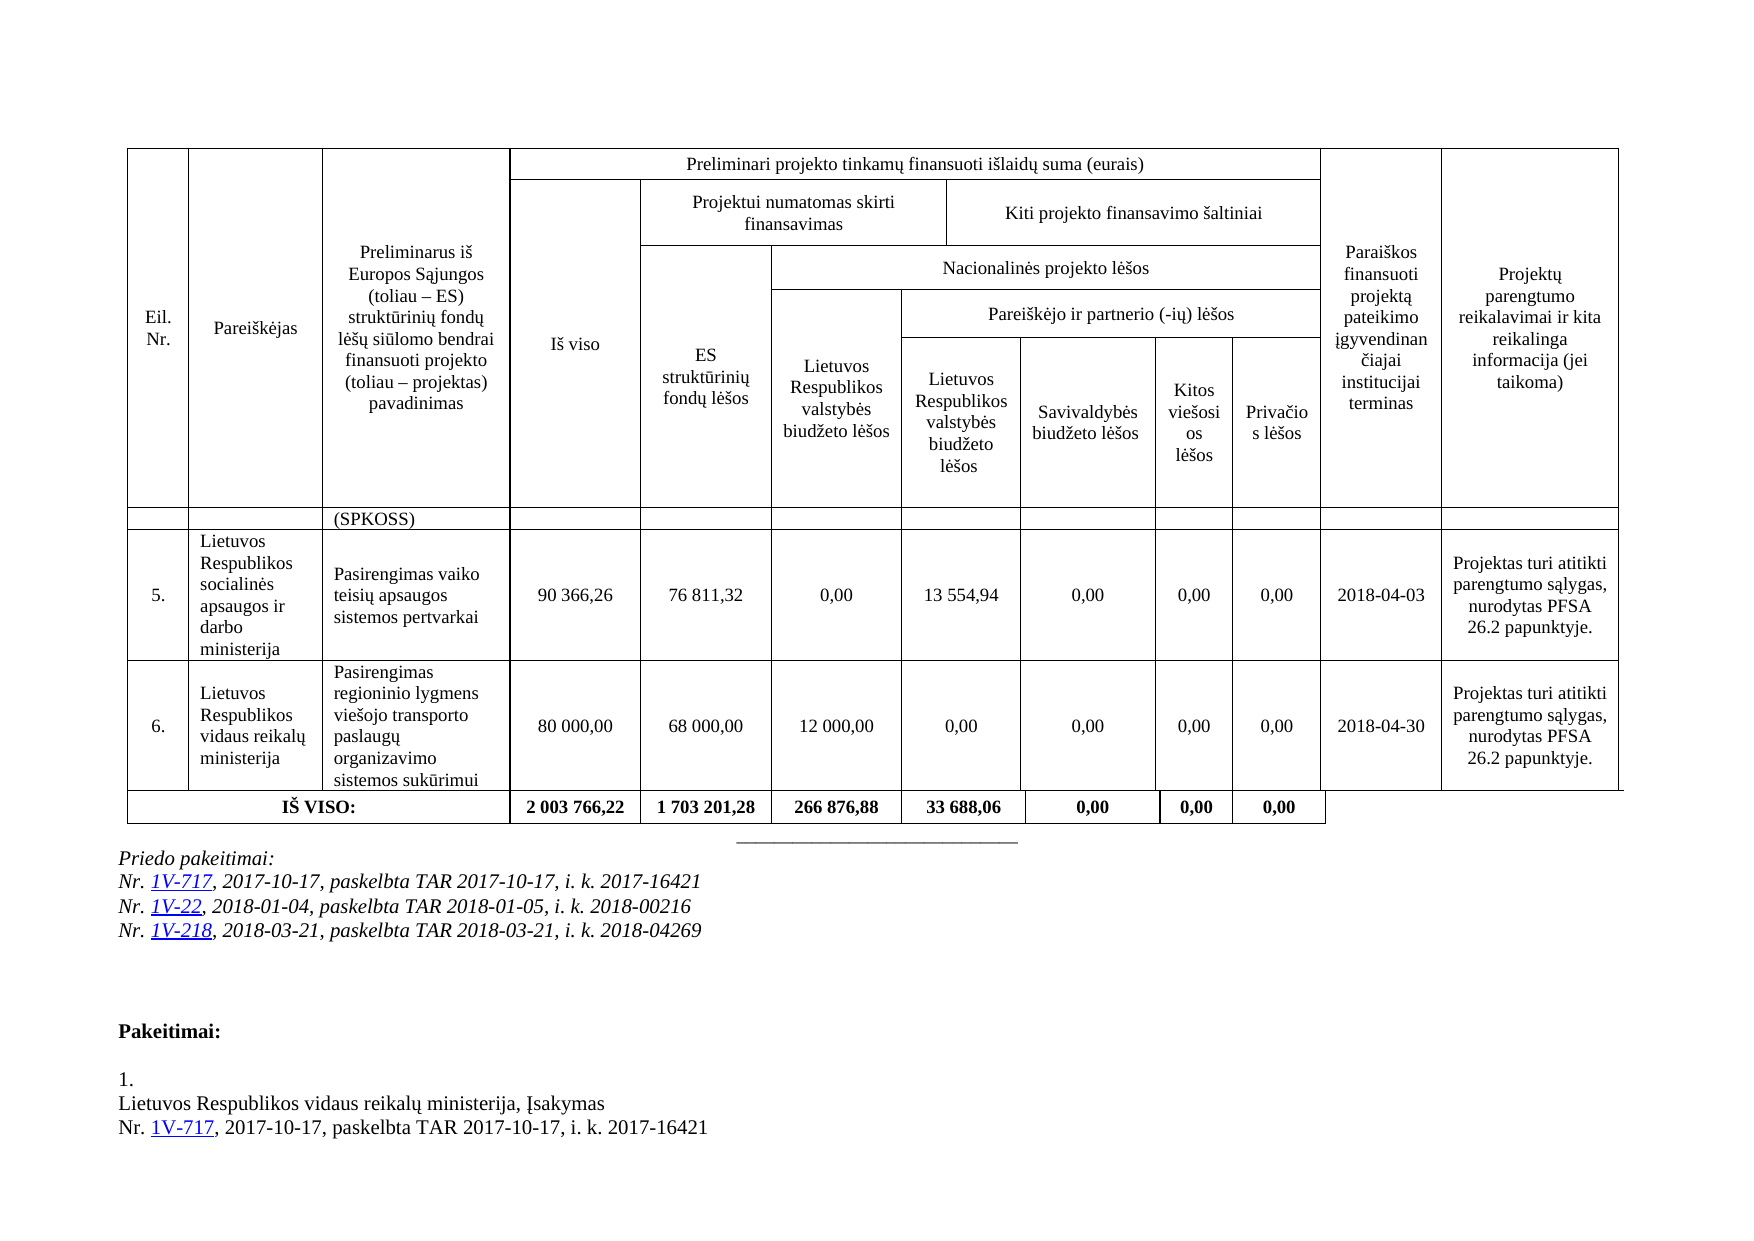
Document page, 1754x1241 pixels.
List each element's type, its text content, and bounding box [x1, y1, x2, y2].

table_cell Pasirengimas vaiko teisių apsaugos sistemos pertvarkai [323, 530, 509, 659]
text Nr. 1V-22, 2018-01-04, paskelbta TAR 2018-01-05, i. k. 2018-00216 [118, 893, 1636, 918]
table_cell Pareiškėjo ir partnerio (-ių) lėšos [902, 290, 1320, 337]
table_cell Nacionalinės projekto lėšos [772, 246, 1320, 288]
table_cell [1619, 245, 1624, 288]
table_cell Projektas turi atitikti parengtumo sąlygas, nurodytas PFSA 26.2 papunktyje. [1442, 661, 1618, 790]
table_cell 33 688,06 [902, 791, 1025, 823]
table_cell [189, 508, 322, 529]
table_cell Lietuvos Respublikos valstybės biudžeto lėšos [772, 290, 901, 507]
table_cell ES struktūrinių fondų lėšos [641, 246, 771, 507]
text Lietuvos Respublikos vidaus reikalų ministerija, Įsakymas [118, 1091, 1636, 1115]
table_cell 0,00 [1161, 791, 1232, 823]
table_cell [1021, 508, 1155, 529]
table_cell 0,00 [1021, 661, 1155, 790]
table_cell [641, 508, 771, 529]
table_cell 0,00 [1233, 661, 1320, 790]
table_cell 2018-04-30 [1321, 661, 1441, 790]
table_cell 90 366,26 [511, 530, 640, 659]
table_cell [1326, 791, 1446, 823]
table_cell Iš viso [511, 180, 640, 507]
table_header Pareiškėjas [189, 149, 322, 507]
table_cell 76 811,32 [641, 530, 771, 659]
table_cell Lietuvos Respublikos valstybės biudžeto lėšos [902, 338, 1020, 507]
table_cell [772, 508, 901, 529]
table_cell Projektas turi atitikti parengtumo sąlygas, nurodytas PFSA 26.2 papunktyje. [1442, 530, 1618, 659]
table_header Preliminari projekto tinkamų finansuoti išlaidų suma (eurais) [511, 149, 1320, 179]
table_header Eil. Nr. [128, 149, 188, 507]
text 1. [118, 1067, 1636, 1091]
table_cell Kiti projekto finansavimo šaltiniai [947, 180, 1320, 245]
table_cell (SPKOSS) [323, 508, 509, 529]
table_cell 12 000,00 [772, 661, 901, 790]
table_cell Pasirengimas regioninio lygmens viešojo transporto paslaugų organizavimo sistemos sukūrimui [323, 661, 509, 790]
table_cell 0,00 [1021, 530, 1155, 659]
table_cell [1442, 508, 1618, 529]
table_cell 80 000,00 [511, 661, 640, 790]
table_cell Lietuvos Respublikos vidaus reikalų ministerija [189, 661, 322, 790]
table_cell [1619, 660, 1624, 790]
text ______________________________ [118, 824, 1636, 845]
table_cell 0,00 [1156, 661, 1232, 790]
table_cell IŠ VISO: [128, 791, 509, 823]
text Pakeitimai: [118, 1018, 1636, 1043]
text Nr. 1V-717, 2017-10-17, paskelbta TAR 2017-10-17, i. k. 2017-16421 [118, 869, 1636, 893]
table_cell Privačios lėšos [1233, 338, 1320, 507]
table_cell [1156, 508, 1232, 529]
table_cell 0,00 [902, 661, 1020, 790]
table_cell 2018-04-03 [1321, 530, 1441, 659]
table_cell 6. [128, 661, 188, 790]
table_cell [1619, 179, 1624, 245]
table_cell [1321, 508, 1441, 529]
text Priedo pakeitimai: [118, 845, 1636, 869]
table_header Paraiškos finansuoti projektą pateikimo įgyvendinančiajai institucijai terminas [1321, 149, 1441, 507]
table_cell Lietuvos Respublikos socialinės apsaugos ir darbo ministerija [189, 530, 322, 659]
table_header Preliminarus iš Europos Sąjungos (toliau – ES) struktūrinių fondų lėšų siūlomo bendrai finansuoti projekto (toliau – projektas) pavadinimas [323, 149, 509, 507]
table_cell [1233, 508, 1320, 529]
table_cell Kitos viešosios lėšos [1156, 338, 1232, 507]
table_cell 266 876,88 [772, 791, 901, 823]
table_cell 68 000,00 [641, 661, 771, 790]
table_cell [128, 508, 188, 529]
text Nr. 1V-218, 2018-03-21, paskelbta TAR 2018-03-21, i. k. 2018-04269 [118, 918, 1636, 942]
text Nr. 1V-717, 2017-10-17, paskelbta TAR 2017-10-17, i. k. 2017-16421 [118, 1115, 1636, 1139]
table_cell [511, 508, 640, 529]
table_cell 0,00 [1233, 791, 1325, 823]
table_cell 2 003 766,22 [511, 791, 640, 823]
table_header Projektų parengtumo reikalavimai ir kita reikalinga informacija (jei taikoma) [1442, 149, 1618, 507]
table_cell [1619, 337, 1624, 507]
table_cell 5. [128, 530, 188, 659]
table_cell 0,00 [1233, 530, 1320, 659]
table_cell 0,00 [772, 530, 901, 659]
table_cell [1619, 529, 1624, 659]
table_cell 0,00 [1026, 791, 1159, 823]
table_header [1619, 148, 1624, 179]
table_cell [902, 508, 1020, 529]
table_cell [1619, 289, 1624, 337]
table_cell 0,00 [1156, 530, 1232, 659]
table_cell [1619, 507, 1624, 529]
table_cell 1 703 201,28 [641, 791, 771, 823]
table_cell [1446, 791, 1624, 823]
table_cell Savivaldybės biudžeto lėšos [1021, 338, 1155, 507]
table_cell Projektui numatomas skirti finansavimas [641, 180, 946, 245]
table_cell 13 554,94 [902, 530, 1020, 659]
